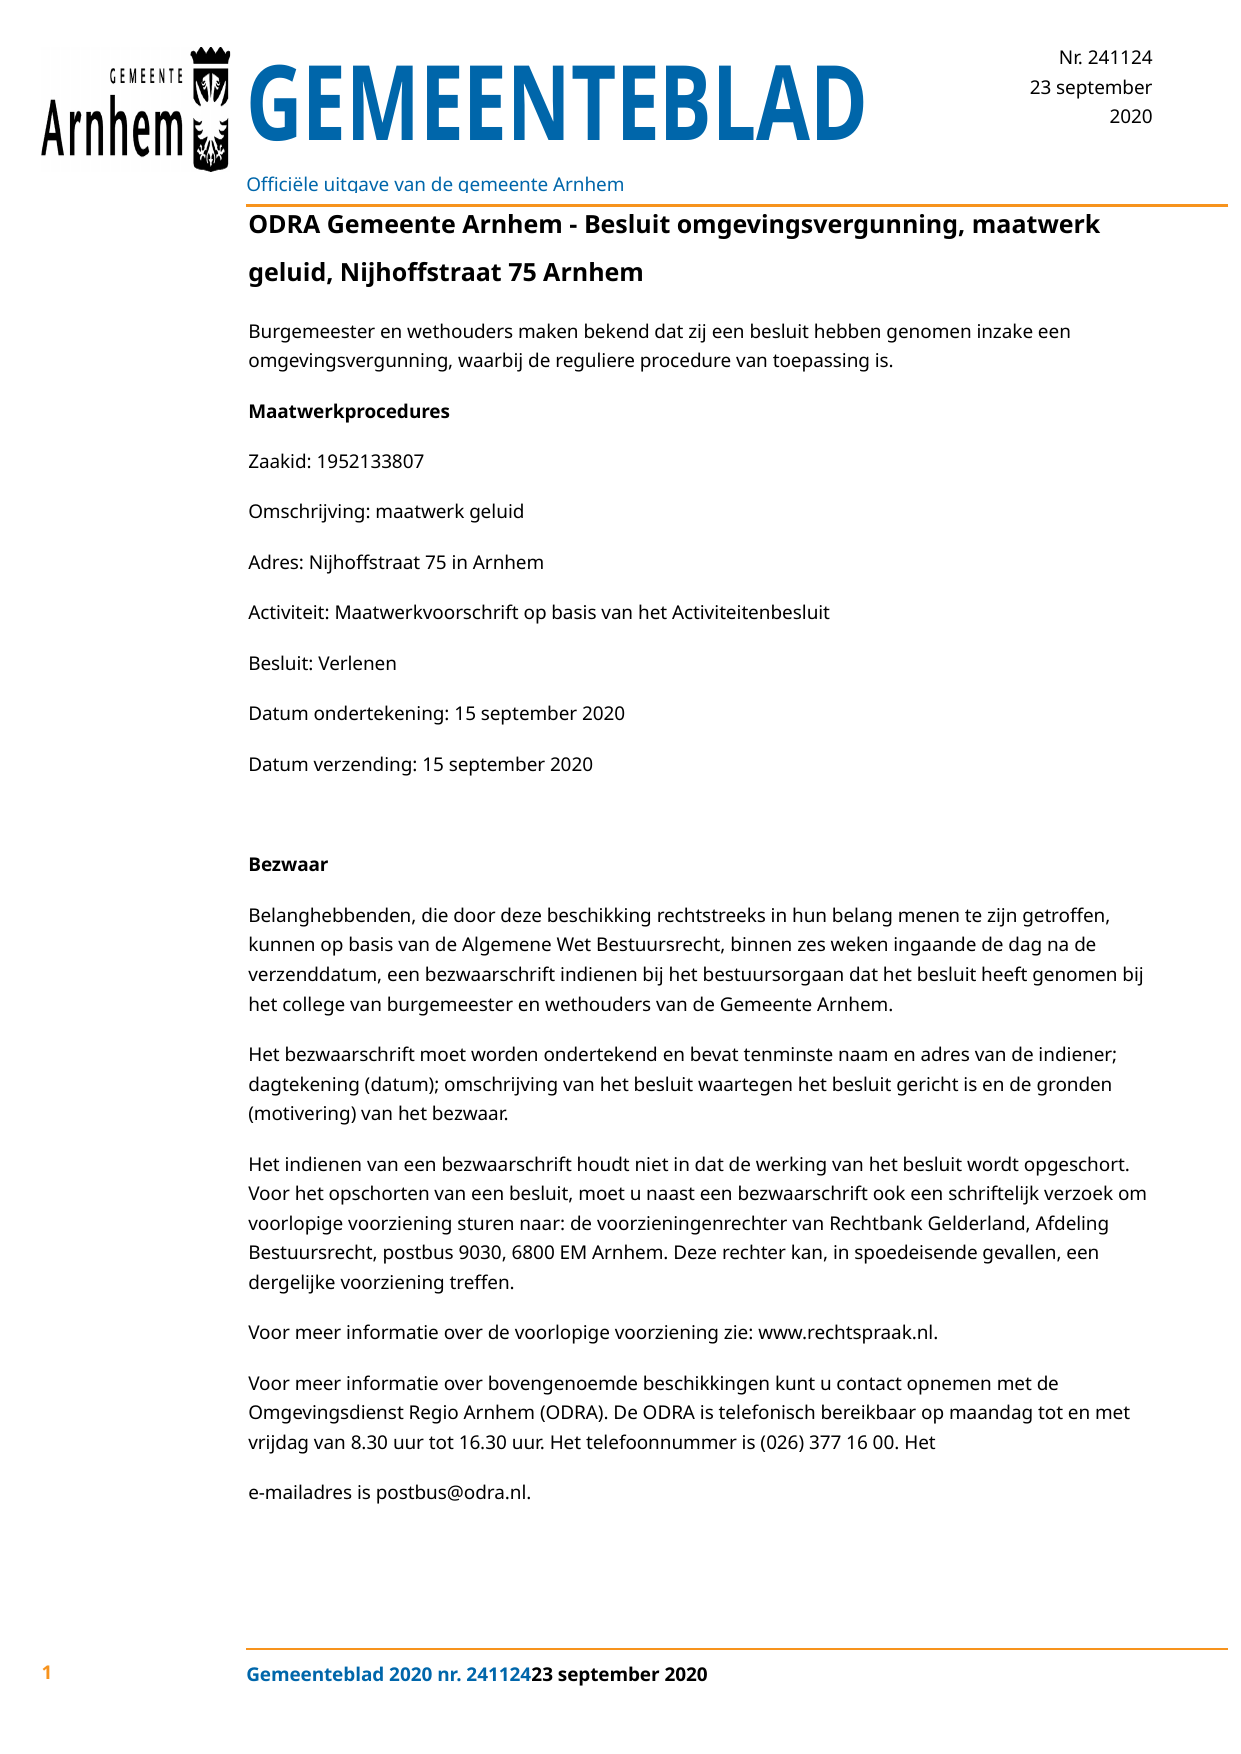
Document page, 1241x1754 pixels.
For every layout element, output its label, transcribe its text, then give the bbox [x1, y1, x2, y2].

text Belanghebbenden, die door deze beschikking rechtstreeks in hun belang menen te zijn getroffen, kunnen op basis van de Algemene Wet Bestuursrecht, binnen zes weken ingaande de dag na de verzenddatum, een bezwaarschrift indienen bij het bestuursorgaan dat het besluit heeft genomen bij het college van burgemeester en wethouders van de Gemeente Arnhem. [248, 902, 1152, 1017]
picture [41, 47, 231, 172]
text Besluit: Verlenen [248, 650, 1152, 676]
text Maatwerkprocedures [248, 398, 1152, 424]
text Omschrijving: maatwerk geluid [248, 499, 1152, 524]
text Bezwaar [248, 852, 1152, 877]
text Voor meer informatie over de voorlopige voorziening zie: www.rechtspraak.nl. [248, 1319, 1152, 1345]
text Burgemeester en wethouders maken bekend dat zij een besluit hebben genomen inzake een omgevingsvergunning, waarbij de reguliere procedure van toepassing is. [248, 318, 1152, 373]
text Datum verzending: 15 september 2020 [248, 751, 1152, 777]
text Zaakid: 1952133807 [248, 448, 1152, 474]
text Het bezwaarschrift moet worden ondertekend en bevat tenminste naam en adres van de indiener; dagtekening (datum); omschrijving van het besluit waartegen het besluit gericht is en de gronden (motivering) van het bezwaar. [248, 1041, 1152, 1126]
text e-mailadres is postbus@odra.nl. [248, 1479, 1152, 1505]
text Adres: Nijhoffstraat 75 in Arnhem [248, 549, 1152, 575]
text Datum ondertekening: 15 september 2020 [248, 700, 1152, 726]
text ODRA Gemeente Arnhem - Besluit omgevingsvergunning, maatwerk geluid, Nijhoffstraat 75 Arnhem [248, 207, 1152, 288]
text Activiteit: Maatwerkvoorschrift op basis van het Activiteitenbesluit [248, 599, 1152, 625]
text Het indienen van een bezwaarschrift houdt niet in dat de werking van het besluit wordt opgeschort. Voor het opschorten van een besluit, moet u naast een bezwaarschrift ook een schriftelijk verzoek om voorlopige voorziening sturen naar: de voorzieningenrechter van Rechtbank Gelderland, Afdeling Bestuursrecht, postbus 9030, 6800 EM Arnhem. Deze rechter kan, in spoedeisende gevallen, een dergelijke voorziening treffen. [248, 1151, 1152, 1295]
text Voor meer informatie over bovengenoemde beschikkingen kunt u contact opnemen met de Omgevingsdienst Regio Arnhem (ODRA). De ODRA is telefonisch bereikbaar op maandag tot en met vrijdag van 8.30 uur tot 16.30 uur. Het telefoonnummer is (026) 377 16 00. Het [248, 1370, 1152, 1455]
